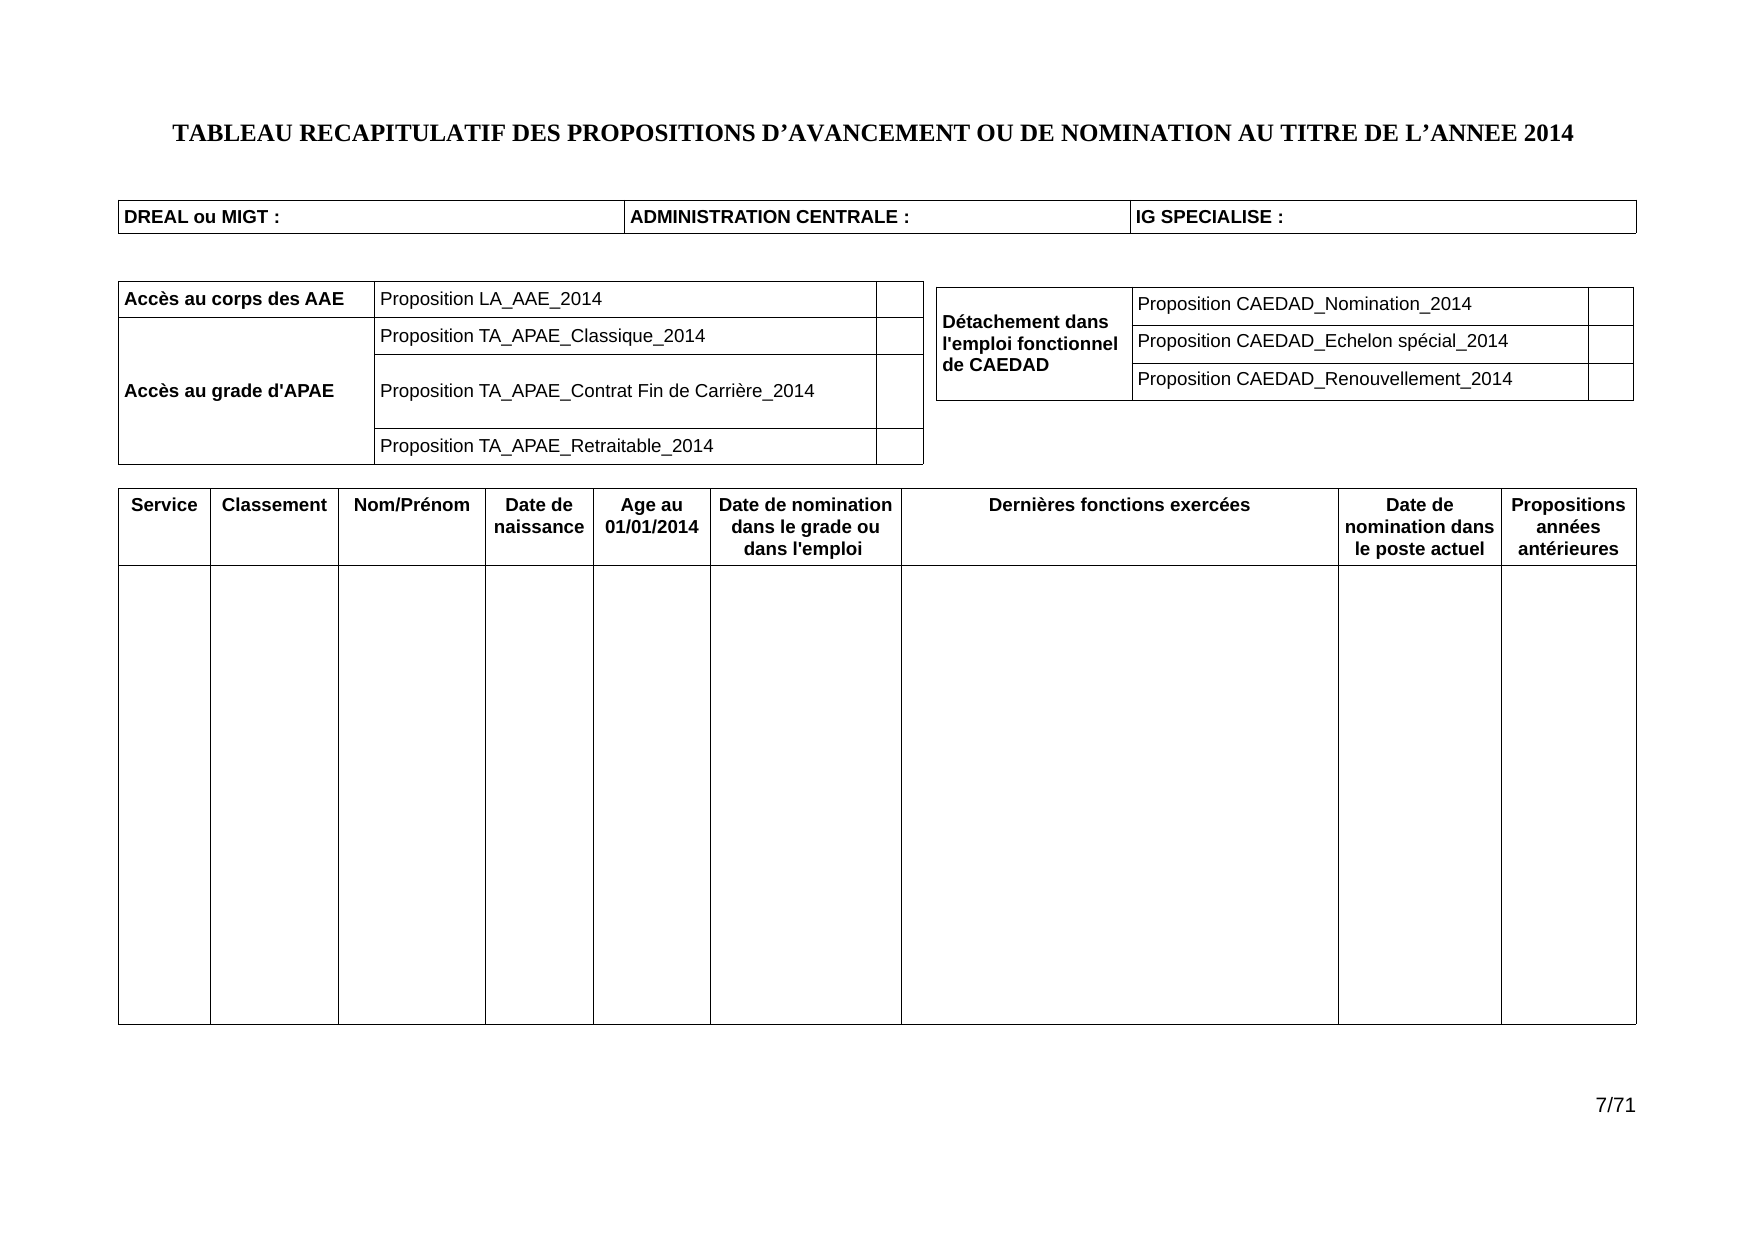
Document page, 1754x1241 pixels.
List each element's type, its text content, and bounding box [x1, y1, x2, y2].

table_cell [1589, 326, 1633, 362]
table_cell [211, 566, 338, 1024]
table_header Date de nomination dans le poste actuel [1339, 489, 1501, 564]
table_header [1589, 288, 1633, 324]
table_cell [1339, 566, 1501, 1024]
table_cell [339, 566, 485, 1024]
text TABLEAU RECAPITULATIF DES PROPOSITIONS D’AVANCEMENT OU DE NOMINATION AU TITRE DE L’ANNEE 2014 [118, 118, 1636, 147]
table_header Détachement dans l'emploi fonctionnel de CAEDAD [937, 288, 1132, 400]
table_header [1668, 281, 1676, 317]
table_cell [711, 566, 901, 1024]
table_header Date de nomination dans le grade ou dans l'emploi [711, 489, 901, 564]
table_header Date de naissance [486, 489, 593, 564]
table_cell [1639, 354, 1668, 428]
table_cell [1639, 317, 1668, 354]
table_cell [902, 566, 1338, 1024]
table_header [877, 282, 923, 317]
table_header Proposition LA_AAE_2014 [375, 282, 876, 317]
table_cell [486, 566, 593, 1024]
table_cell Proposition TA_APAE_Retraitable_2014 [375, 429, 876, 464]
table_header Proposition CAEDAD_Nomination_2014 [1133, 288, 1588, 324]
table_header DREAL ou MIGT : [119, 201, 624, 233]
table_header Dernières fonctions exercées [902, 489, 1338, 564]
table_header Nom/Prénom [339, 489, 485, 564]
table_cell [877, 318, 923, 354]
table_cell [877, 355, 923, 428]
table_cell [119, 566, 210, 1024]
table_cell Proposition CAEDAD_Renouvellement_2014 [1133, 364, 1588, 400]
table_header Age au 01/01/2014 [594, 489, 710, 564]
table_header Accès au corps des AAE [119, 282, 374, 317]
table_cell Proposition CAEDAD_Echelon spécial_2014 [1133, 326, 1588, 362]
table_cell [1668, 354, 1676, 428]
table_header Classement [211, 489, 338, 564]
table_cell [877, 429, 923, 464]
table_cell [931, 428, 1638, 464]
table_cell [924, 317, 931, 354]
table_header Service [119, 489, 210, 564]
table_cell [594, 566, 710, 1024]
table_cell [1639, 428, 1668, 464]
table_cell [1589, 364, 1633, 400]
table_header ADMINISTRATION CENTRALE : [625, 201, 1130, 233]
table_header IG SPECIALISE : [1131, 201, 1636, 233]
table_header [931, 281, 1638, 428]
table_cell [1668, 428, 1676, 464]
table_cell [1502, 566, 1636, 1024]
table_header Propositions années antérieures [1502, 489, 1636, 564]
table_cell [924, 428, 931, 464]
table_cell [924, 354, 931, 428]
table_cell Accès au grade d'APAE [119, 318, 374, 464]
table_header [924, 281, 931, 317]
table_cell Proposition TA_APAE_Contrat Fin de Carrière_2014 [375, 355, 876, 428]
table_cell Proposition TA_APAE_Classique_2014 [375, 318, 876, 354]
table_header [1639, 281, 1668, 317]
table_cell [1668, 317, 1676, 354]
